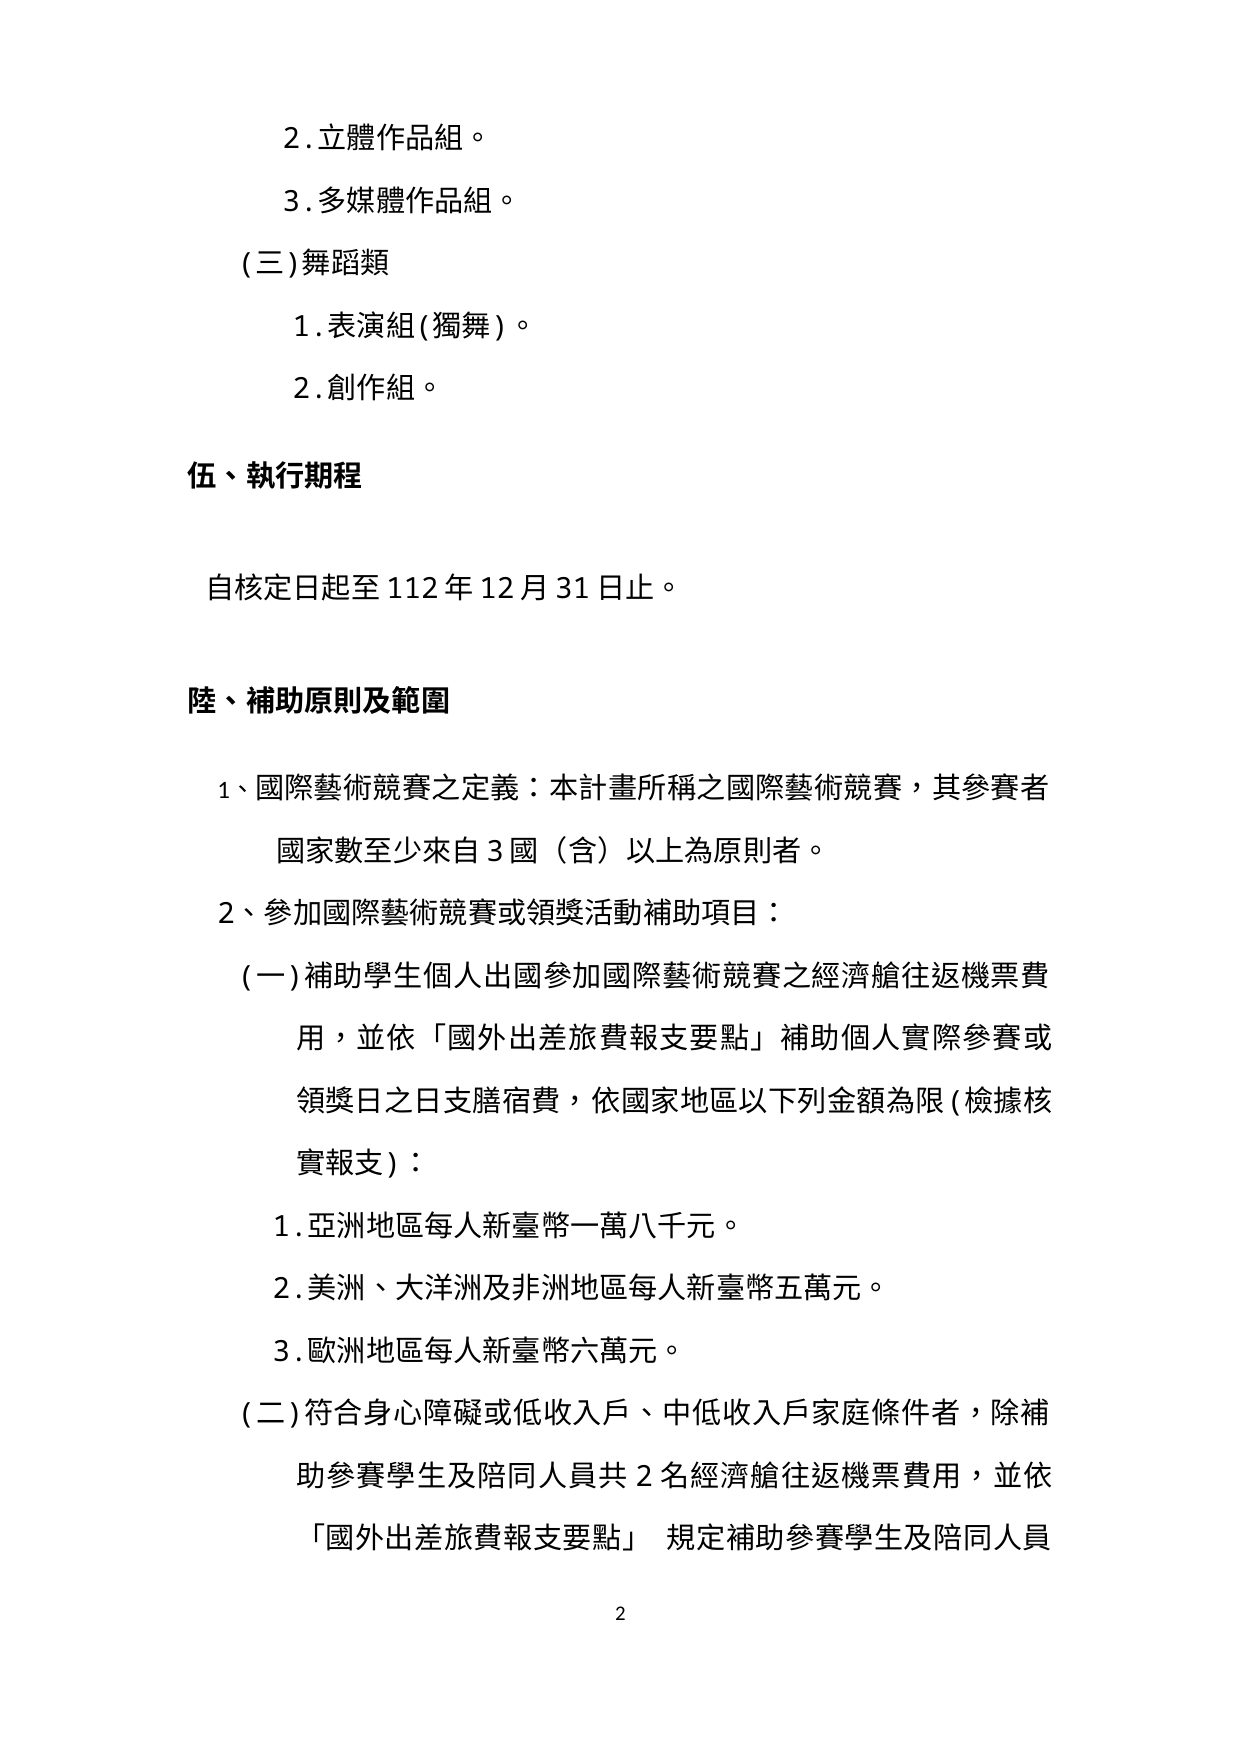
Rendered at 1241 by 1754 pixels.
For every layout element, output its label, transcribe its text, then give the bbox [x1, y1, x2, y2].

text 2.美洲、大洋洲及非洲地區每人新臺幣五萬元。 [237, 1244, 1053, 1307]
text 陸、補助原則及範圍 [187, 657, 1053, 719]
text 1.亞洲地區每人新臺幣一萬八千元。 [237, 1182, 1053, 1244]
text 3.多媒體作品組。 [212, 157, 1053, 219]
list 參加國際藝術競賽或領獎活動補助項目： [217, 869, 1053, 932]
text (二)符合身心障礙或低收入戶、中低收入戶家庭條件者，除補助參賽學生及陪同人員共2名經濟艙往返機票費用，並依「國外出差旅費報支要點」 規定補助參賽學生及陪同人員 [237, 1369, 1053, 1557]
text (三)舞蹈類 [237, 219, 1053, 282]
text 2.立體作品組。 [212, 94, 1053, 157]
text 3.歐洲地區每人新臺幣六萬元。 [237, 1307, 1053, 1369]
text 2.創作組。 [187, 344, 1053, 407]
text (一)補助學生個人出國參加國際藝術競賽之經濟艙往返機票費用，並依「國外出差旅費報支要點」補助個人實際參賽或領獎日之日支膳宿費，依國家地區以下列金額為限(檢據核實報支)： [237, 932, 1053, 1182]
list 國際藝術競賽之定義：本計畫所稱之國際藝術競賽，其參賽者國家數至少來自3國（含）以上為原則者。 [217, 744, 1053, 869]
text 伍、執行期程 [187, 432, 1053, 494]
text 自核定日起至112年12月31日止。 [187, 544, 1053, 607]
text 1.表演組(獨舞)。 [187, 282, 1053, 344]
